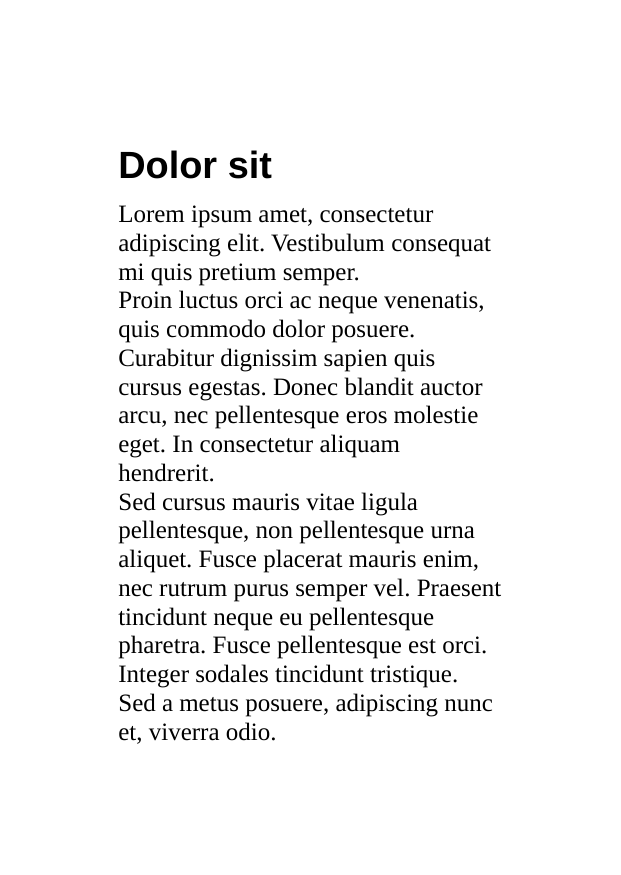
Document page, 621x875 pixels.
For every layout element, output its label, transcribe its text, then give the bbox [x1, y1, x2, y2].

text Sed cursus mauris vitae ligula pellentesque, non pellentesque urna aliquet. Fusce placerat mauris enim, nec rutrum purus semper vel. Praesent tincidunt neque eu pellentesque pharetra. Fusce pellentesque est orci. [118, 487, 502, 659]
text Proin luctus orci ac neque venenatis, quis commodo dolor posuere. Curabitur dignissim sapien quis cursus egestas. Donec blandit auctor arcu, nec pellentesque eros molestie eget. In consectetur aliquam hendrerit. [118, 286, 502, 487]
text Integer sodales tincidunt tristique. Sed a metus posuere, adipiscing nunc et, viverra odio. [118, 659, 502, 746]
text Lorem ipsum amet, consectetur adipiscing elit. Vestibulum consequat mi quis pretium semper. [118, 199, 502, 286]
subtitle Dolor sit [118, 143, 502, 187]
